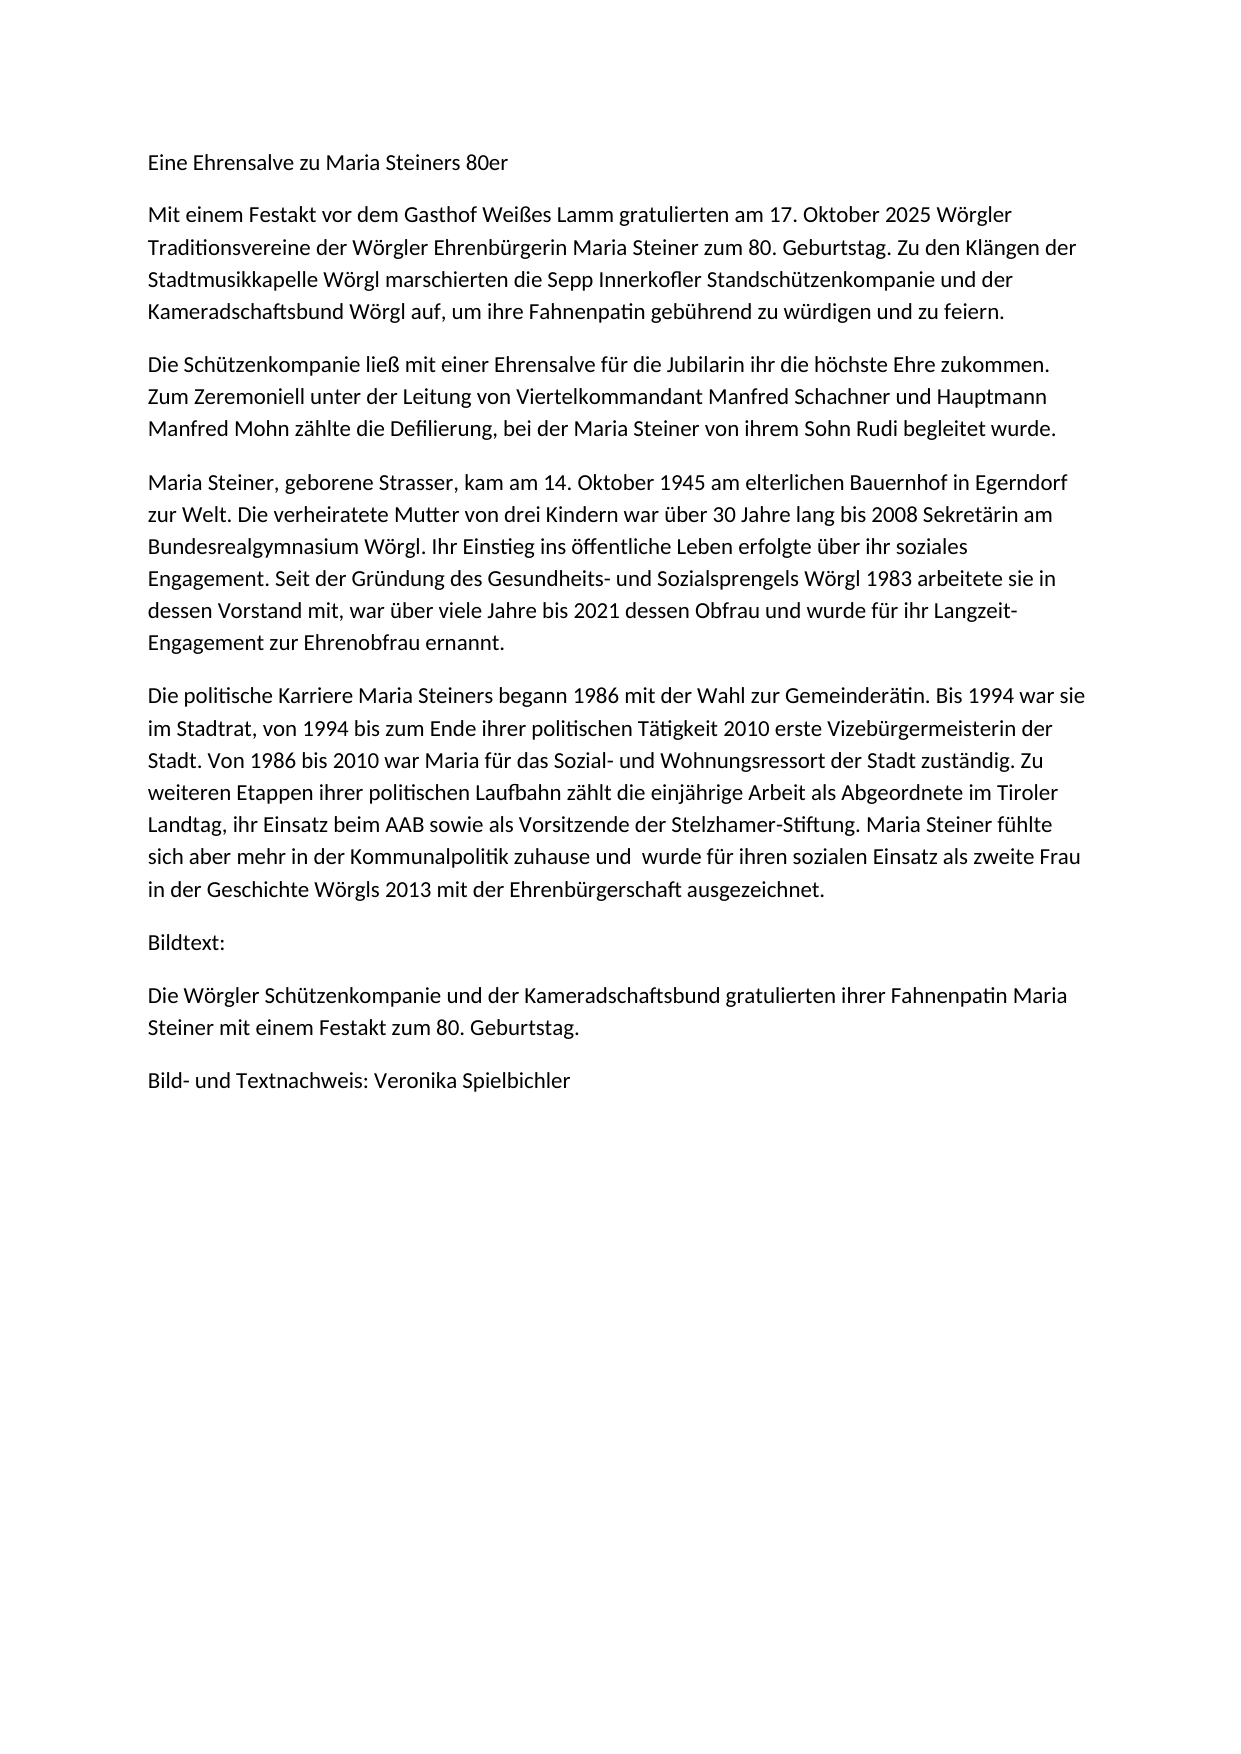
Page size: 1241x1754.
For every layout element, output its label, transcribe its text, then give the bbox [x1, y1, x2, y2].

text Eine Ehrensalve zu Maria Steiners 80er [148, 148, 1093, 176]
text Bild- und Textnachweis: Veronika Spielbichler [148, 1066, 1093, 1094]
text Die Schützenkompanie ließ mit einer Ehrensalve für die Jubilarin ihr die höchste Ehre zukommen. Zum Zeremoniell unter der Leitung von Viertelkommandant Manfred Schachner und Hauptmann Manfred Mohn zählte die Defilierung, bei der Maria Steiner von ihrem Sohn Rudi begleitet wurde. [148, 350, 1093, 443]
text Die politische Karriere Maria Steiners begann 1986 mit der Wahl zur Gemeinderätin. Bis 1994 war sie im Stadtrat, von 1994 bis zum Ende ihrer politischen Tätigkeit 2010 erste Vizebürgermeisterin der Stadt. Von 1986 bis 2010 war Maria für das Sozial- und Wohnungsressort der Stadt zuständig. Zu weiteren Etappen ihrer politischen Laufbahn zählt die einjährige Arbeit als Abgeordnete im Tiroler Landtag, ihr Einsatz beim AAB sowie als Vorsitzende der Stelzhamer-Stiftung. Maria Steiner fühlte sich aber mehr in der Kommunalpolitik zuhause und wurde für ihren sozialen Einsatz als zweite Frau in der Geschichte Wörgls 2013 mit der Ehrenbürgerschaft ausgezeichnet. [148, 682, 1093, 903]
text Bildtext: [148, 928, 1093, 956]
text Mit einem Festakt vor dem Gasthof Weißes Lamm gratulierten am 17. Oktober 2025 Wörgler Traditionsvereine der Wörgler Ehrenbürgerin Maria Steiner zum 80. Geburtstag. Zu den Klängen der Stadtmusikkapelle Wörgl marschierten die Sepp Innerkofler Standschützenkompanie und der Kameradschaftsbund Wörgl auf, um ihre Fahnenpatin gebührend zu würdigen und zu feiern. [148, 201, 1093, 325]
text Die Wörgler Schützenkompanie und der Kameradschaftsbund gratulierten ihrer Fahnenpatin Maria Steiner mit einem Festakt zum 80. Geburtstag. [148, 981, 1093, 1041]
text Maria Steiner, geborene Strasser, kam am 14. Oktober 1945 am elterlichen Bauernhof in Egerndorf zur Welt. Die verheiratete Mutter von drei Kindern war über 30 Jahre lang bis 2008 Sekretärin am Bundesrealgymnasium Wörgl. Ihr Einstieg ins öffentliche Leben erfolgte über ihr soziales Engagement. Seit der Gründung des Gesundheits- und Sozialsprengels Wörgl 1983 arbeitete sie in dessen Vorstand mit, war über viele Jahre bis 2021 dessen Obfrau und wurde für ihr Langzeit-Engagement zur Ehrenobfrau ernannt. [148, 468, 1093, 657]
